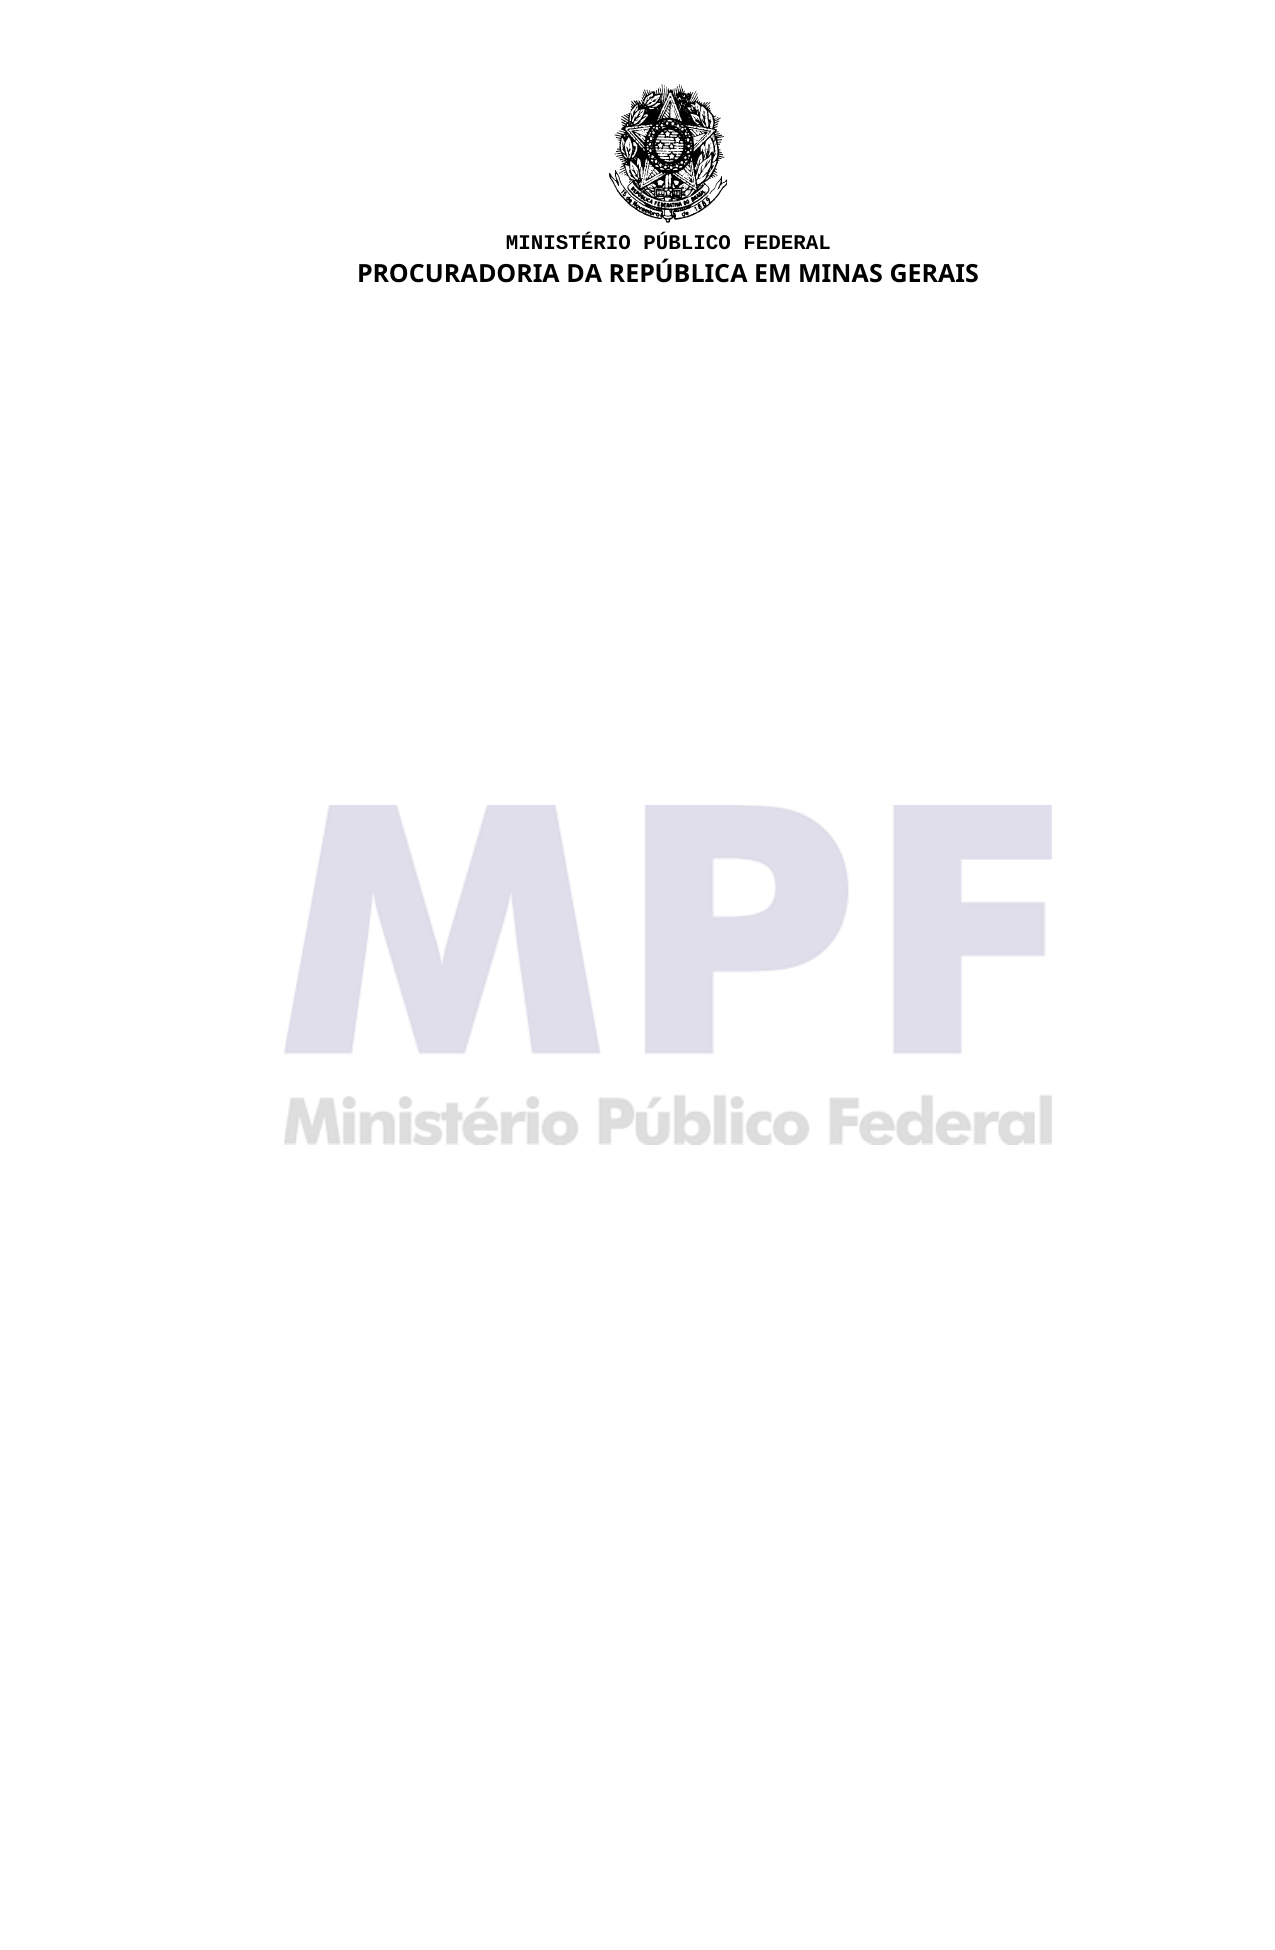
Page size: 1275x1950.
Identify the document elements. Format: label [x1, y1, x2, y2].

picture [608, 84, 728, 223]
picture [284, 805, 1052, 1145]
